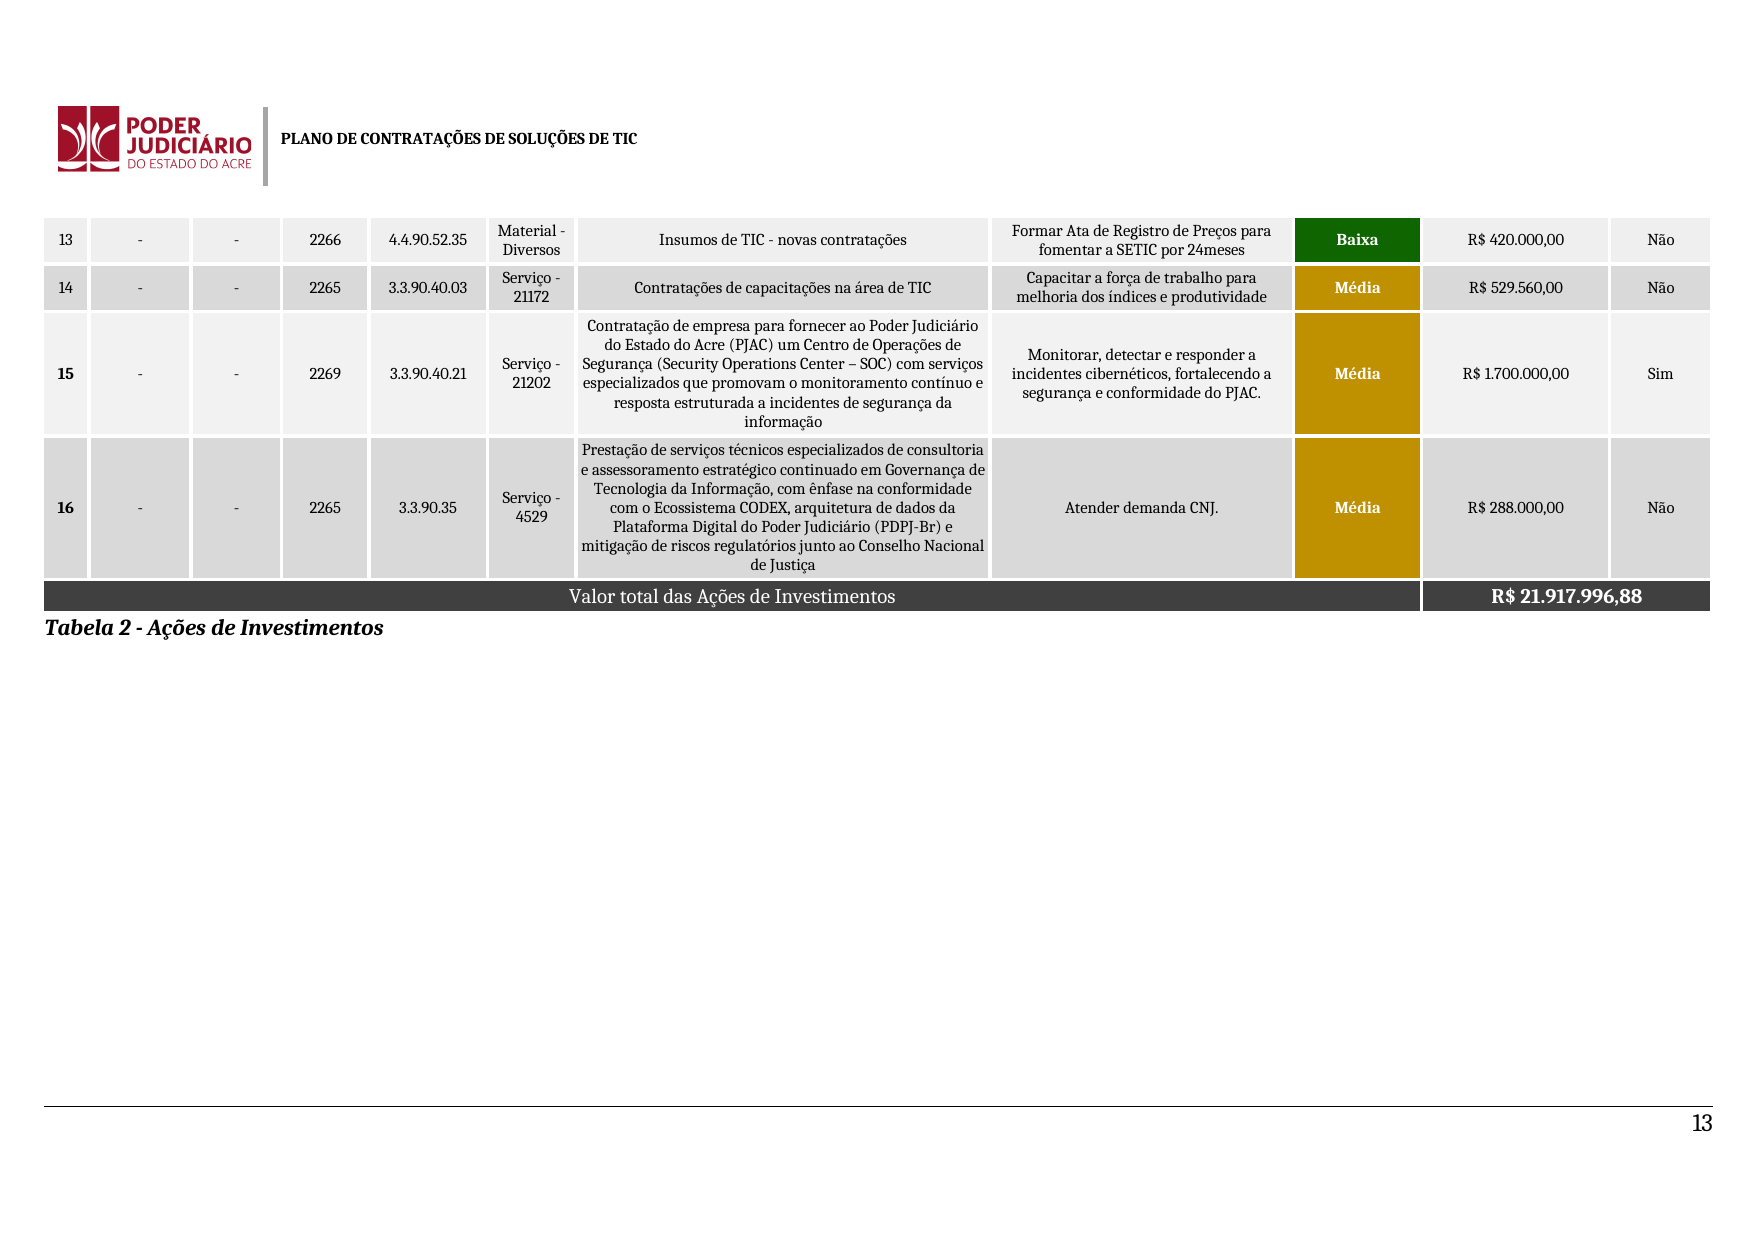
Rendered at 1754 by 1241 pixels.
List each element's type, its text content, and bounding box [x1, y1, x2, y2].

table_cell Atender demanda CNJ. [992, 438, 1292, 578]
table_cell Não [1611, 266, 1710, 310]
table_cell - [193, 218, 280, 262]
table_cell Média [1295, 313, 1420, 434]
table_cell 3.3.90.40.21 [371, 313, 486, 434]
table_cell - [91, 438, 189, 578]
table_cell 2269 [283, 313, 367, 434]
table_cell Média [1295, 266, 1420, 310]
table_cell Capacitar a força de trabalho para melhoria dos índices e produtividade [992, 266, 1292, 310]
table_cell 2266 [283, 218, 367, 262]
table_cell Contratações de capacitações na área de TIC [578, 266, 988, 310]
table_cell Contratação de empresa para fornecer ao Poder Judiciário do Estado do Acre (PJAC) um Centro de Operações de Segurança (Security Operations Center – SOC) com serviços especializados que promovam o monitoramento contínuo e resposta estruturada a incidentes de segurança da informação [578, 313, 988, 434]
table_cell R$ 288.000,00 [1423, 438, 1608, 578]
table_cell - [91, 218, 189, 262]
table_cell Serviço - 4529 [489, 438, 574, 578]
table_cell R$ 1.700.000,00 [1423, 313, 1608, 434]
table_cell Formar Ata de Registro de Preços para fomentar a SETIC por 24meses [992, 218, 1292, 262]
table_cell Média [1295, 438, 1420, 578]
table_cell Não [1611, 218, 1710, 262]
table_cell 16 [44, 438, 87, 578]
table_cell - [91, 313, 189, 434]
table_cell Monitorar, detectar e responder a incidentes cibernéticos, fortalecendo a segurança e conformidade do PJAC. [992, 313, 1292, 434]
table_cell 3.3.90.35 [371, 438, 486, 578]
table_cell - [193, 313, 280, 434]
table_cell 14 [44, 266, 87, 310]
table_cell Serviço - 21172 [489, 266, 574, 310]
table_cell Insumos de TIC - novas contratações [578, 218, 988, 262]
table_cell 15 [44, 313, 87, 434]
table_cell Material - Diversos [489, 218, 574, 262]
table_cell - [91, 266, 189, 310]
table_cell Sim [1611, 313, 1710, 434]
table_cell 2265 [283, 266, 367, 310]
table_cell R$ 420.000,00 [1423, 218, 1608, 262]
table_cell Valor total das Ações de Investimentos [44, 581, 1420, 611]
table_cell - [193, 266, 280, 310]
table_cell R$ 529.560,00 [1423, 266, 1608, 310]
table_cell 2265 [283, 438, 367, 578]
table_cell 3.3.90.40.03 [371, 266, 486, 310]
table_cell Baixa [1295, 218, 1420, 262]
table_cell Não [1611, 438, 1710, 578]
table_cell 4.4.90.52.35 [371, 218, 486, 262]
subtitle Tabela 2 - Ações de Investimentos [44, 615, 1713, 641]
table_cell Prestação de serviços técnicos especializados de consultoria e assessoramento estratégico continuado em Governança de Tecnologia da Informação, com ênfase na conformidade com o Ecossistema CODEX, arquitetura de dados da Plataforma Digital do Poder Judiciário (PDPJ-Br) e mitigação de riscos regulatórios junto ao Conselho Nacional de Justiça [578, 438, 988, 578]
table_cell Serviço - 21202 [489, 313, 574, 434]
table_cell - [193, 438, 280, 578]
table_cell 13 [44, 218, 87, 262]
table_cell R$ 21.917.996,88 [1423, 581, 1710, 611]
